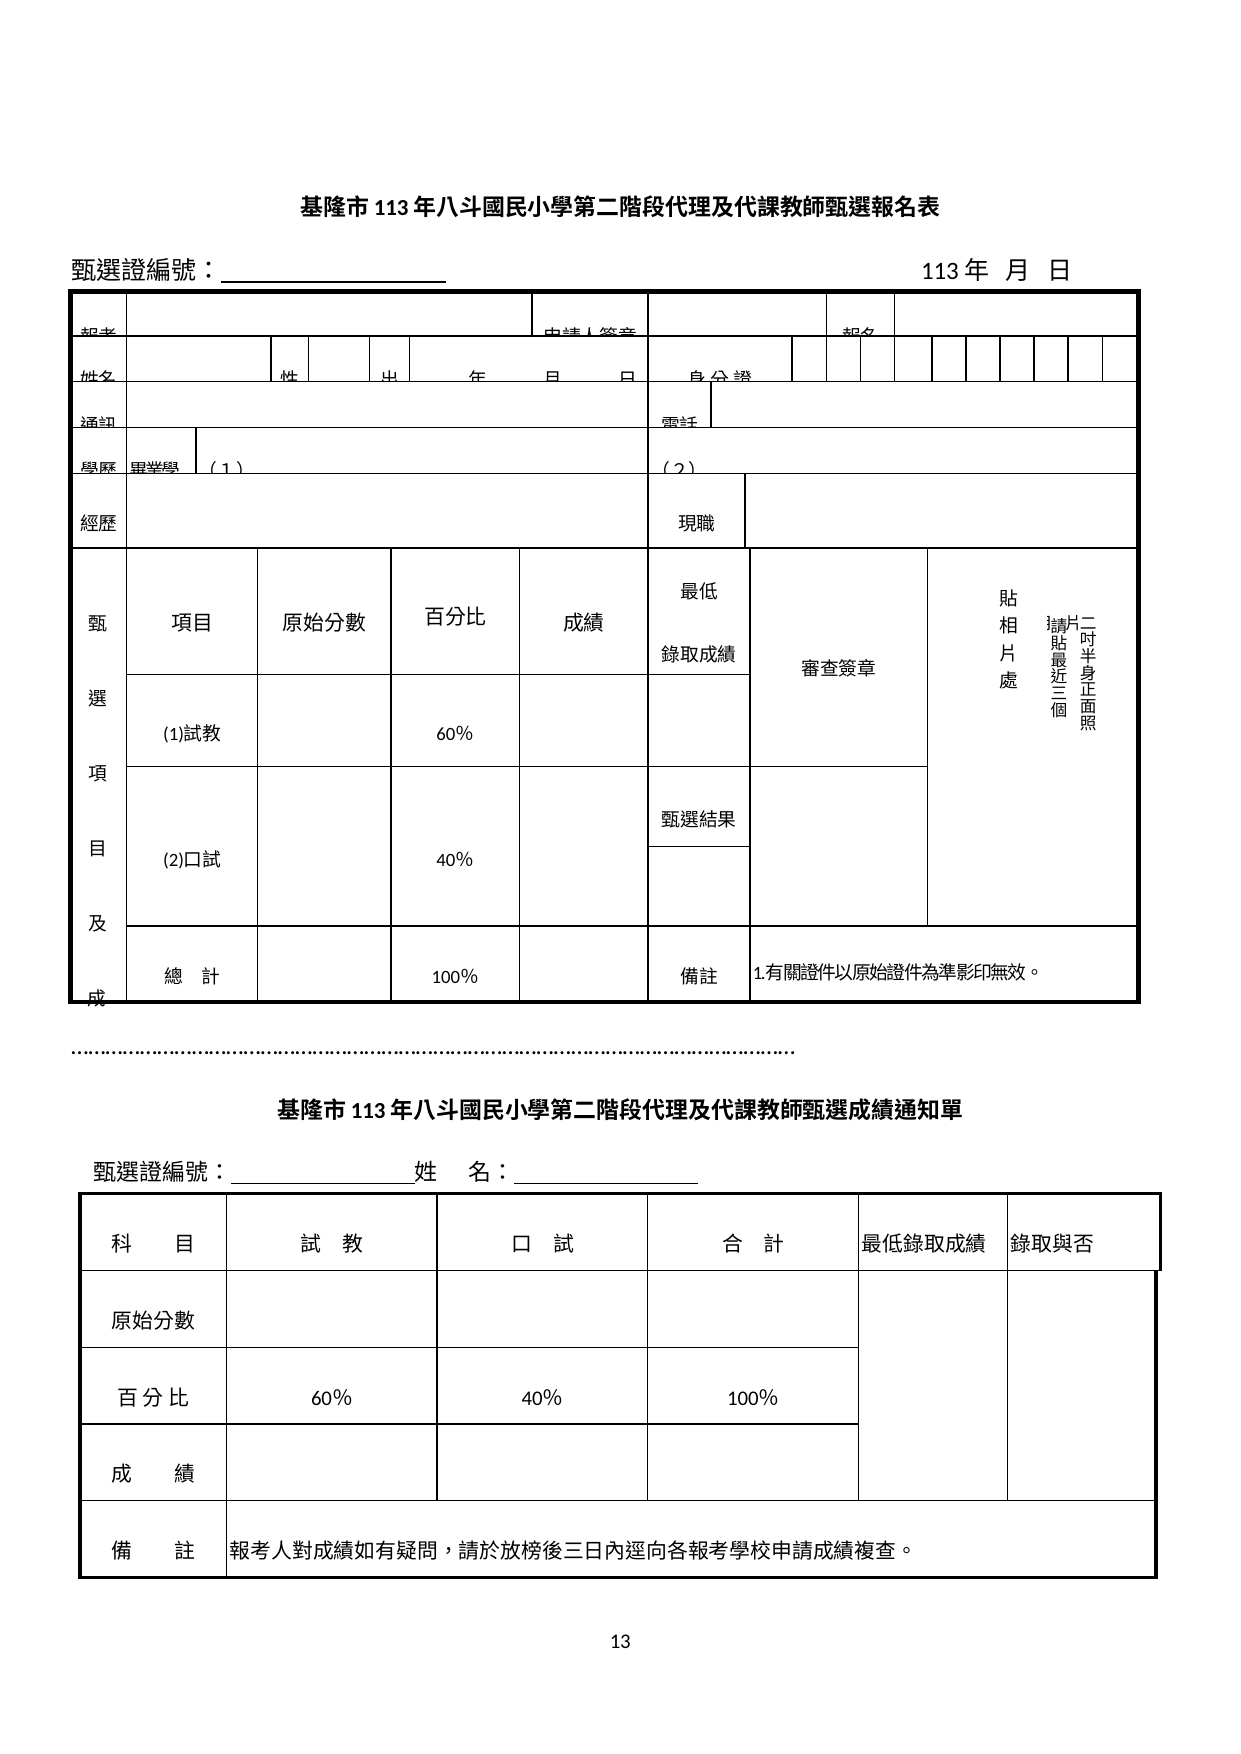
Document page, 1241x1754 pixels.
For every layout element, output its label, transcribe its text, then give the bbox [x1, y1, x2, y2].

table_cell 1.有關證件以原始證件為準影印無效。 2.請親自報名或委託報名，通訊報名不予受理。. [751, 927, 1136, 999]
table_header 合 計 [648, 1195, 858, 1270]
table_cell 原始分數 [82, 1271, 226, 1346]
table_header 報名 類別 [827, 294, 894, 335]
table_header [895, 294, 1136, 335]
table_cell 經歷 [73, 474, 126, 547]
table_cell [1103, 337, 1136, 381]
table_header 申請人簽章 [533, 294, 647, 335]
table_cell [438, 1271, 647, 1346]
table_cell 備註 [649, 927, 749, 999]
table_header 最低錄取成績 [859, 1195, 1007, 1270]
table_cell [712, 382, 1136, 427]
table_cell [967, 337, 999, 381]
table_cell 百 分 比 [82, 1348, 226, 1423]
table_cell [649, 847, 749, 925]
table_cell [827, 337, 860, 381]
table_cell [258, 767, 390, 925]
table_cell 總 計 [127, 927, 257, 999]
text 基隆市113年八斗國民小學第二階段代理及代課教師甄選報名表 [71, 164, 1169, 227]
table_cell 年 月 日 [410, 337, 647, 381]
table_cell [648, 1425, 858, 1499]
table_cell （１） [197, 428, 647, 472]
table_cell 成 績 [82, 1425, 226, 1499]
table_cell 成績 [520, 549, 647, 674]
table_cell [1069, 337, 1102, 381]
table_cell [227, 1271, 436, 1346]
table_cell [1001, 337, 1033, 381]
table_cell [859, 1271, 1007, 1499]
table_cell 60％ [392, 675, 519, 766]
table_cell [258, 675, 390, 766]
table_cell 現職 [649, 474, 744, 547]
table_cell 甄 選 項 目 及 成 績 [73, 549, 126, 999]
table_cell [746, 474, 1136, 547]
table_header 錄取與否 [1008, 1195, 1159, 1270]
table_cell [520, 675, 647, 766]
table_cell 原始分數 [258, 549, 390, 674]
table_cell (1)試教 [127, 675, 257, 766]
table_cell 40％ [392, 767, 519, 925]
table_cell [793, 337, 826, 381]
table_cell [520, 927, 647, 999]
table_cell 畢業學校 [127, 428, 195, 472]
table_cell [127, 337, 270, 381]
table_header [127, 294, 531, 335]
table_cell 百分比 [392, 549, 519, 674]
table_cell [895, 337, 931, 381]
text 甄選證編號： 113年 月 日 [71, 227, 1169, 289]
table_cell 100％ [648, 1348, 858, 1423]
table_cell (2)口試 [127, 767, 257, 925]
table_cell [127, 474, 647, 547]
table_cell [520, 767, 647, 925]
table_cell [309, 337, 369, 381]
table_cell 項目 [127, 549, 257, 674]
table_cell 最低 錄取成績 [649, 549, 749, 674]
text 基隆市113年八斗國民小學第二階段代理及代課教師甄選成績通知單 [71, 1067, 1169, 1129]
text ……………………………………………………………………………………………………………… [71, 1004, 1169, 1067]
table_cell 100％ [392, 927, 519, 999]
table_cell [928, 549, 1136, 925]
table_cell [1008, 1271, 1154, 1499]
table_header 報考學校 [73, 294, 126, 335]
table_cell 電話 [649, 382, 710, 427]
table_cell 出生 [370, 337, 409, 381]
table_cell [1035, 337, 1067, 381]
table_cell （２） [649, 428, 1136, 472]
table_header 科 目 [82, 1195, 226, 1270]
table_cell 審查簽章 [751, 549, 927, 766]
table_cell 60％ [227, 1348, 436, 1423]
table_header 試 教 [227, 1195, 436, 1270]
table_cell 性別 [272, 337, 308, 381]
table_cell 姓名 [73, 337, 126, 381]
table_cell [751, 767, 927, 925]
table_cell 身 分 證 統一編號 [649, 337, 791, 381]
table_cell [648, 1271, 858, 1346]
table_header 口 試 [438, 1195, 647, 1270]
table_cell 40％ [438, 1348, 647, 1423]
table_cell 通訊住址 [73, 382, 126, 427]
table_header [649, 294, 826, 335]
table_cell [861, 337, 894, 381]
text 甄選證編號： 姓 名： [71, 1129, 1169, 1192]
table_cell [933, 337, 965, 381]
table_cell [438, 1425, 647, 1499]
table_cell 學歷 [73, 428, 126, 472]
table_cell [127, 382, 647, 427]
table_cell [258, 927, 390, 999]
table_cell 報考人對成績如有疑問，請於放榜後三日內逕向各報考學校申請成績複查。 [227, 1501, 1154, 1576]
table_cell [649, 675, 749, 766]
table_cell 甄選結果 [649, 767, 749, 846]
table_cell [227, 1425, 436, 1499]
table_cell 備 註 [82, 1501, 226, 1576]
